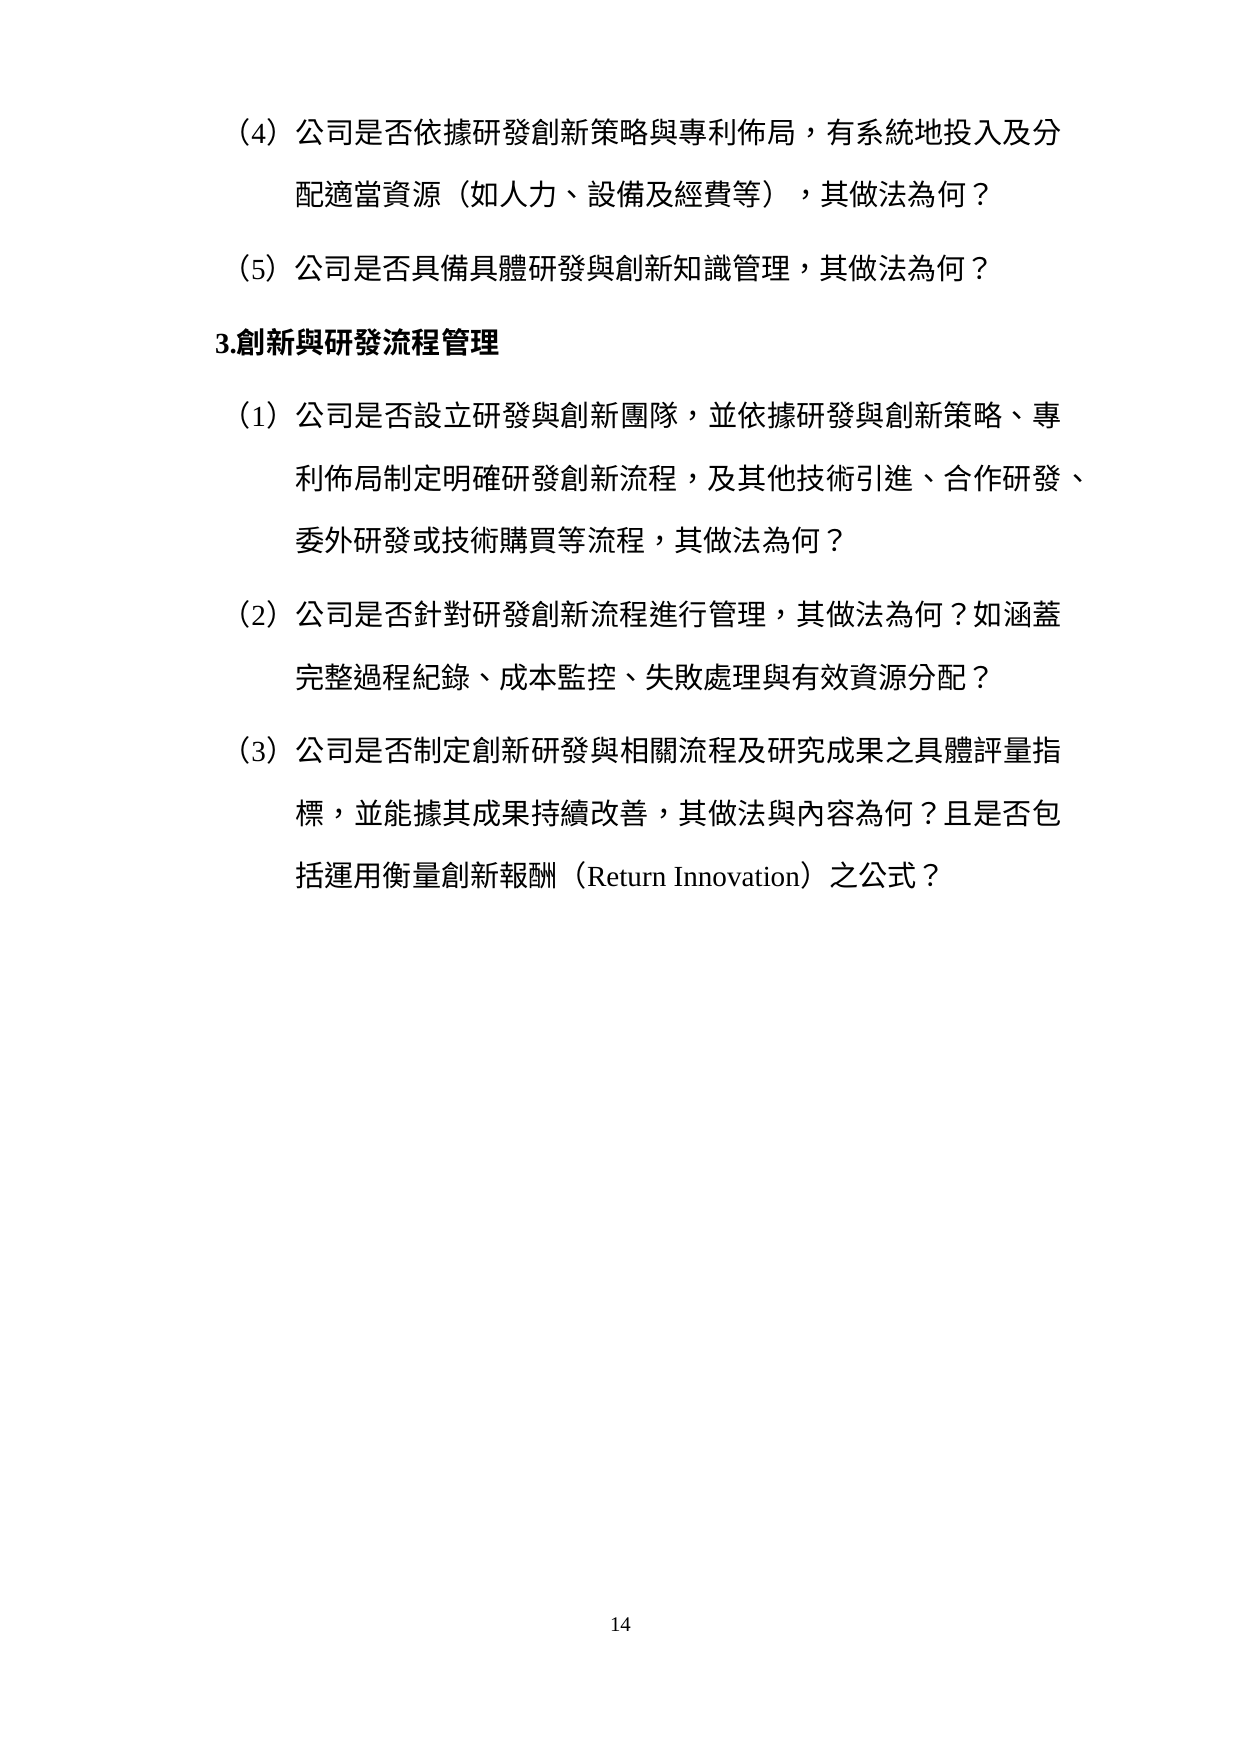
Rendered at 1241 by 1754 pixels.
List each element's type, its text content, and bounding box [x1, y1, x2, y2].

text （5）公司是否具備具體研發與創新知識管理，其做法為何？ [222, 225, 1063, 287]
text （4）公司是否依據研發創新策略與專利佈局，有系統地投入及分配適當資源（如人力、設備及經費等），其做法為何？ [222, 89, 1063, 214]
text 3.創新與研發流程管理 [215, 299, 1063, 361]
text （3）公司是否制定創新研發與相關流程及研究成果之具體評量指標，並能據其成果持續改善，其做法與內容為何？且是否包括運用衡量創新報酬（Return Innovation）之公式？ [222, 707, 1063, 895]
text （2）公司是否針對研發創新流程進行管理，其做法為何？如涵蓋完整過程紀錄、成本監控、失敗處理與有效資源分配？ [222, 571, 1063, 696]
text （1）公司是否設立研發與創新團隊，並依據研發與創新策略、專利佈局制定明確研發創新流程，及其他技術引進、合作研發、委外研發或技術購買等流程，其做法為何？ [222, 372, 1063, 560]
